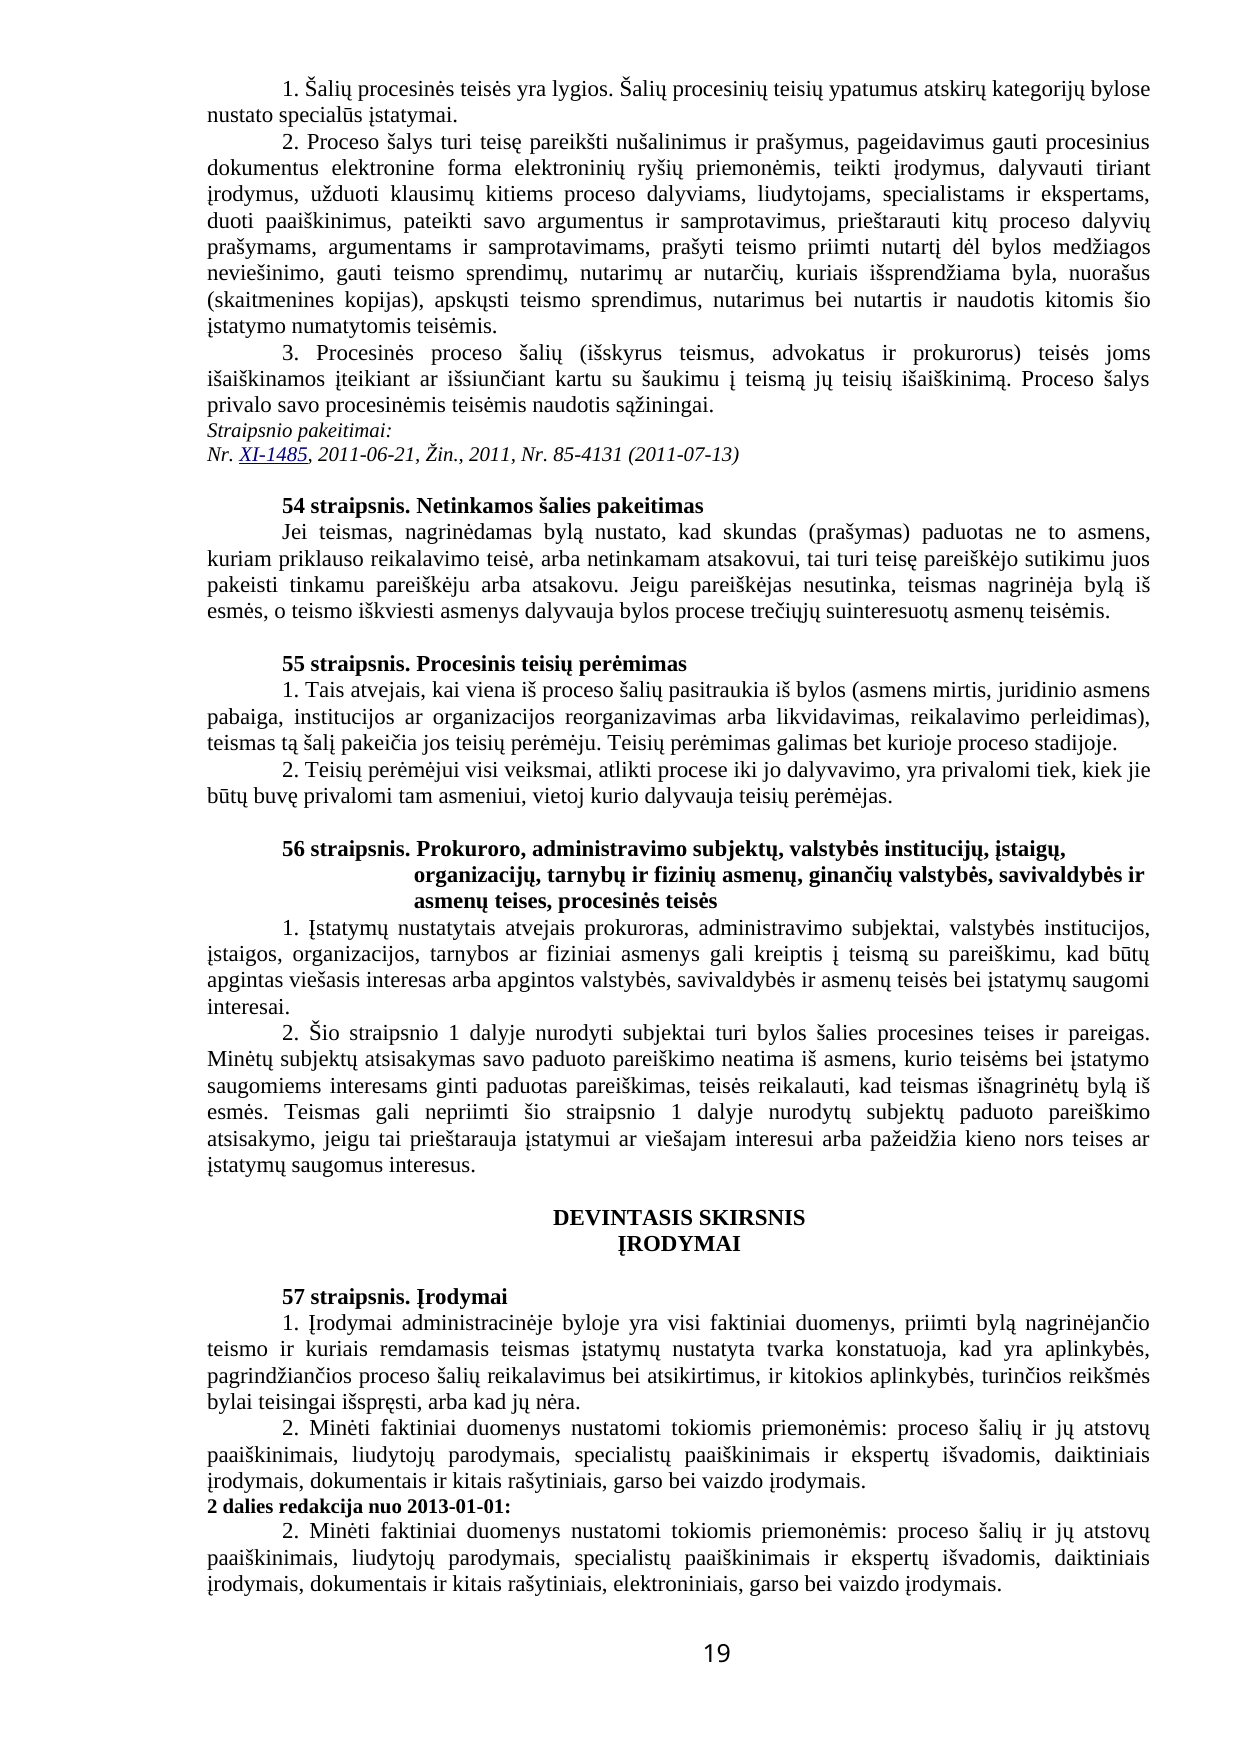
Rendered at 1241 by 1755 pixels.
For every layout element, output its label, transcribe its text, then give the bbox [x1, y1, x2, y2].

text Jei teismas, nagrinėdamas bylą nustato, kad skundas (prašymas) paduotas ne to asmens, kuriam priklauso reikalavimo teisė, arba netinkamam atsakovui, tai turi teisę pareiškėjo sutikimu juos pakeisti tinkamu pareiškėju arba atsakovu. Jeigu pareiškėjas nesutinka, teismas nagrinėja bylą iš esmės, o teismo iškviesti asmenys dalyvauja bylos procese trečiųjų suinteresuotų asmenų teisėmis. [207, 518, 1152, 624]
text 55 straipsnis. Procesinis teisių perėmimas [207, 650, 1152, 677]
text 3. Procesinės proceso šalių (išskyrus teismus, advokatus ir prokurorus) teisės joms išaiškinamos įteikiant ar išsiunčiant kartu su šaukimu į teismą jų teisių išaiškinimą. Proceso šalys privalo savo procesinėmis teisėmis naudotis sąžiningai. [207, 338, 1152, 418]
text 1. Tais atvejais, kai viena iš proceso šalių pasitraukia iš bylos (asmens mirtis, juridinio asmens pabaiga, institucijos ar organizacijos reorganizavimas arba likvidavimas, reikalavimo perleidimas), teismas tą šalį pakeičia jos teisių perėmėju. Teisių perėmimas galimas bet kurioje proceso stadijoje. [207, 677, 1152, 756]
text 54 straipsnis. Netinkamos šalies pakeitimas [207, 492, 1152, 518]
text 2. Teisių perėmėjui visi veiksmai, atlikti procese iki jo dalyvavimo, yra privalomi tiek, kiek jie būtų buvę privalomi tam asmeniui, vietoj kurio dalyvauja teisių perėmėjas. [207, 756, 1152, 808]
text asmenų teises, procesinės teisės [413, 887, 1152, 914]
text Nr. XI-1485, 2011-06-21, Žin., 2011, Nr. 85-4131 (2011-07-13) [207, 442, 1152, 466]
text 2. Šio straipsnio 1 dalyje nurodyti subjektai turi bylos šalies procesines teises ir pareigas. Minėtų subjektų atsisakymas savo paduoto pareiškimo neatima iš asmens, kurio teisėms bei įstatymo saugomiems interesams ginti paduotas pareiškimas, teisės reikalauti, kad teismas išnagrinėtų bylą iš esmės. Teismas gali nepriimti šio straipsnio 1 dalyje nurodytų subjektų paduoto pareiškimo atsisakymo, jeigu tai prieštarauja įstatymui ar viešajam interesui arba pažeidžia kieno nors teises ar įstatymų saugomus interesus. [207, 1019, 1152, 1177]
text Straipsnio pakeitimai: [207, 418, 1152, 442]
text 2. Minėti faktiniai duomenys nustatomi tokiomis priemonėmis: proceso šalių ir jų atstovų paaiškinimais, liudytojų parodymais, specialistų paaiškinimais ir ekspertų išvadomis, daiktiniais įrodymais, dokumentais ir kitais rašytiniais, elektroniniais, garso bei vaizdo įrodymais. [207, 1518, 1152, 1597]
text 2. Minėti faktiniai duomenys nustatomi tokiomis priemonėmis: proceso šalių ir jų atstovų paaiškinimais, liudytojų parodymais, specialistų paaiškinimais ir ekspertų išvadomis, daiktiniais įrodymais, dokumentais ir kitais rašytiniais, garso bei vaizdo įrodymais. [207, 1414, 1152, 1493]
text 2 dalies redakcija nuo 2013-01-01: [207, 1493, 1152, 1518]
text ĮRODYMAI [207, 1230, 1152, 1256]
text 1. Šalių procesinės teisės yra lygios. Šalių procesinių teisių ypatumus atskirų kategorijų bylose nustato specialūs įstatymai. [207, 75, 1152, 128]
text 56 straipsnis. Prokuroro, administravimo subjektų, valstybės institucijų, įstaigų, [282, 835, 1152, 861]
text 1. Įstatymų nustatytais atvejais prokuroras, administravimo subjektai, valstybės institucijos, įstaigos, organizacijos, tarnybos ar fiziniai asmenys gali kreiptis į teismą su pareiškimu, kad būtų apgintas viešasis interesas arba apgintos valstybės, savivaldybės ir asmenų teisės bei įstatymų saugomi interesai. [207, 914, 1152, 1019]
text 57 straipsnis. Įrodymai [207, 1283, 1152, 1309]
text DEVINTASIS SKIRSNIS [207, 1204, 1152, 1230]
text 2. Proceso šalys turi teisę pareikšti nušalinimus ir prašymus, pageidavimus gauti procesinius dokumentus elektronine forma elektroninių ryšių priemonėmis, teikti įrodymus, dalyvauti tiriant įrodymus, užduoti klausimų kitiems proceso dalyviams, liudytojams, specialistams ir ekspertams, duoti paaiškinimus, pateikti savo argumentus ir samprotavimus, prieštarauti kitų proceso dalyvių prašymams, argumentams ir samprotavimams, prašyti teismo priimti nutartį dėl bylos medžiagos neviešinimo, gauti teismo sprendimų, nutarimų ar nutarčių, kuriais išsprendžiama byla, nuorašus (skaitmenines kopijas), apskųsti teismo sprendimus, nutarimus bei nutartis ir naudotis kitomis šio įstatymo numatytomis teisėmis. [207, 128, 1152, 338]
text organizacijų, tarnybų ir fizinių asmenų, ginančių valstybės, savivaldybės ir [413, 861, 1152, 887]
text 1. Įrodymai administracinėje byloje yra visi faktiniai duomenys, priimti bylą nagrinėjančio teismo ir kuriais remdamasis teismas įstatymų nustatyta tvarka konstatuoja, kad yra aplinkybės, pagrindžiančios proceso šalių reikalavimus bei atsikirtimus, ir kitokios aplinkybės, turinčios reikšmės bylai teisingai išspręsti, arba kad jų nėra. [207, 1309, 1152, 1414]
